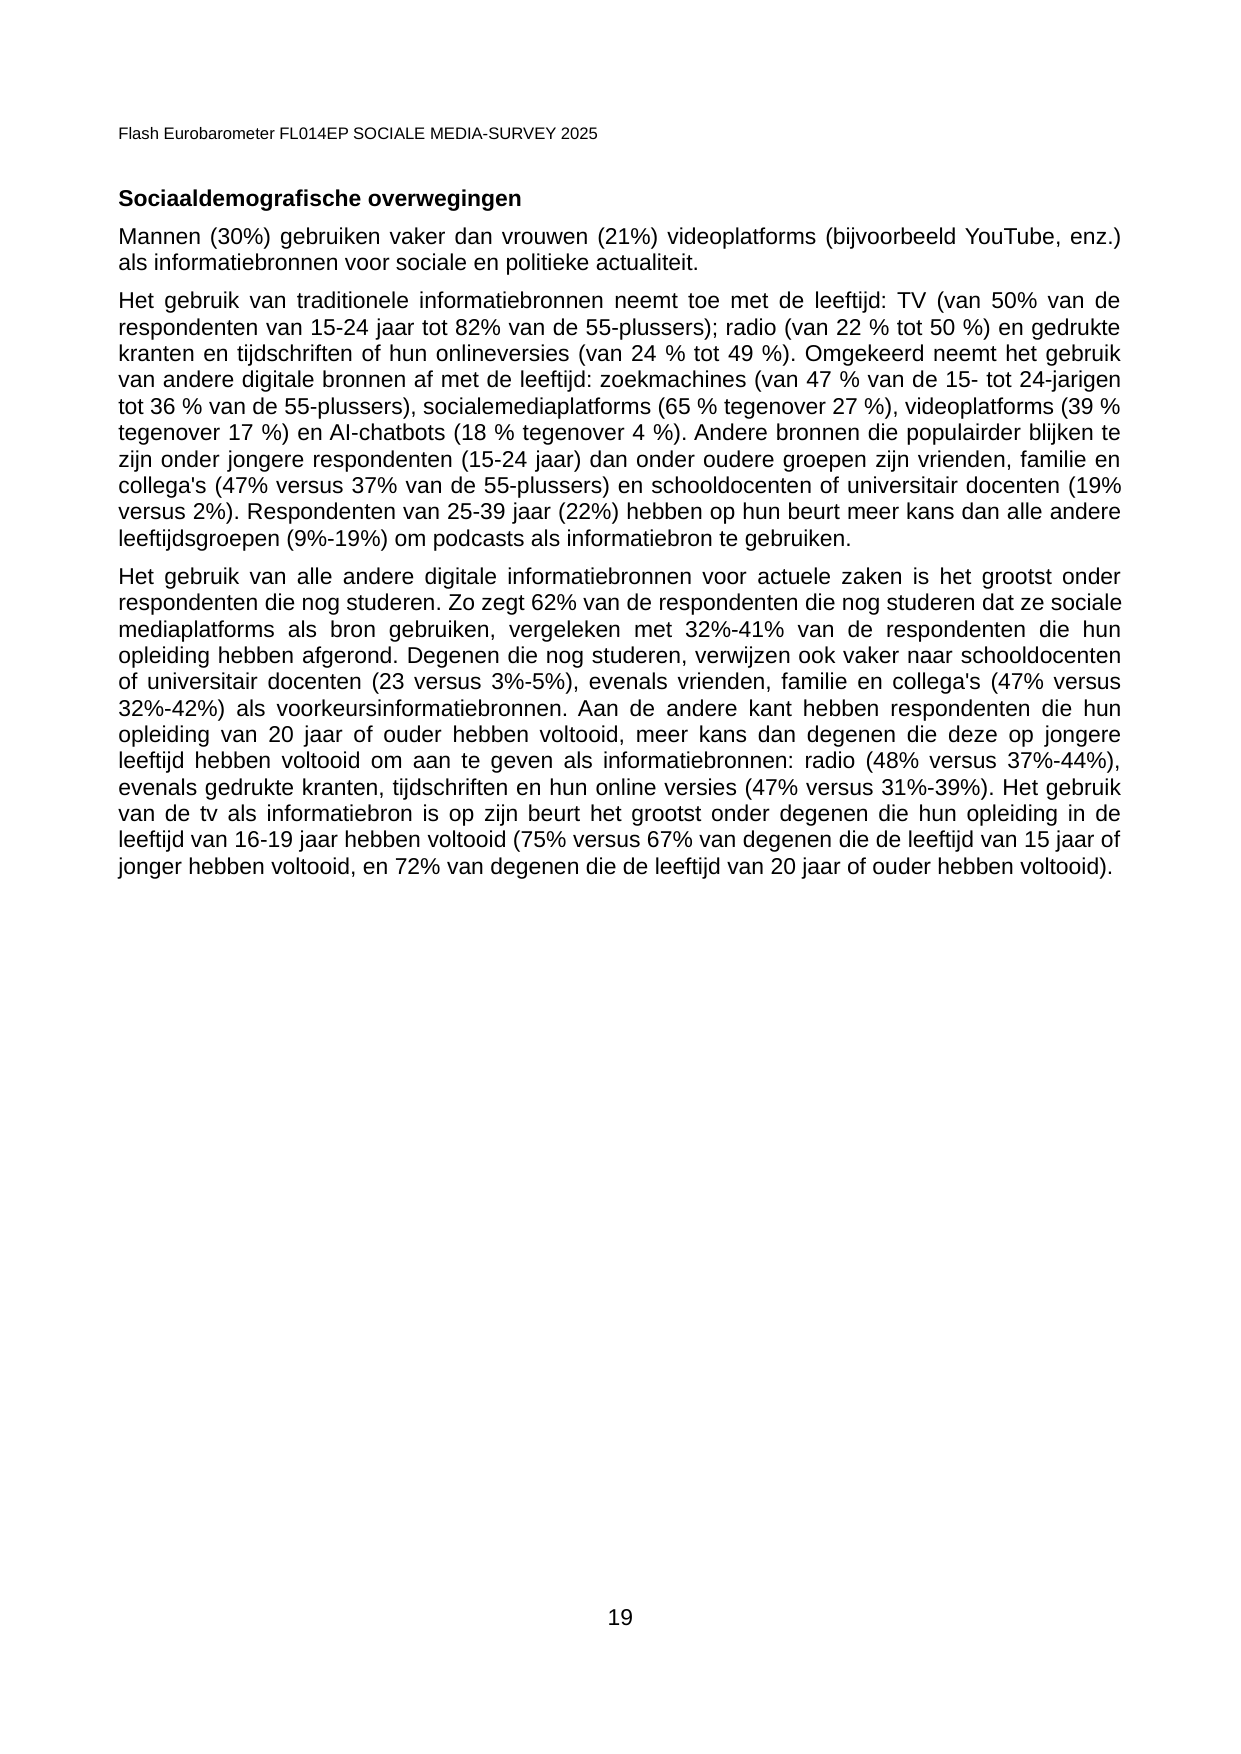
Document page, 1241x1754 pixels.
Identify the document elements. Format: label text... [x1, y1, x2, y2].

text Sociaaldemografische overwegingen [118, 184, 1122, 211]
text Mannen (30%) gebruiken vaker dan vrouwen (21%) videoplatforms (bijvoorbeeld YouTube, enz.) als informatiebronnen voor sociale en politieke actualiteit. [118, 223, 1122, 276]
text Het gebruik van alle andere digitale informatiebronnen voor actuele zaken is het grootst onder respondenten die nog studeren. Zo zegt 62% van de respondenten die nog studeren dat ze sociale mediaplatforms als bron gebruiken, vergeleken met 32%-41% van de respondenten die hun opleiding hebben afgerond. Degenen die nog studeren, verwijzen ook vaker naar schooldocenten of universitair docenten (23 versus 3%-5%), evenals vrienden, familie en collega's (47% versus 32%-42%) als voorkeursinformatiebronnen. Aan de andere kant hebben respondenten die hun opleiding van 20 jaar of ouder hebben voltooid, meer kans dan degenen die deze op jongere leeftijd hebben voltooid om aan te geven als informatiebronnen: radio (48% versus 37%-44%), evenals gedrukte kranten, tijdschriften en hun online versies (47% versus 31%-39%). Het gebruik van de tv als informatiebron is op zijn beurt het grootst onder degenen die hun opleiding in de leeftijd van 16-19 jaar hebben voltooid (75% versus 67% van degenen die de leeftijd van 15 jaar of jonger hebben voltooid, en 72% van degenen die de leeftijd van 20 jaar of ouder hebben voltooid). [118, 563, 1122, 879]
text Het gebruik van traditionele informatiebronnen neemt toe met de leeftijd: TV (van 50% van de respondenten van 15-24 jaar tot 82% van de 55-plussers); radio (van 22 % tot 50 %) en gedrukte kranten en tijdschriften of hun onlineversies (van 24 % tot 49 %). Omgekeerd neemt het gebruik van andere digitale bronnen af met de leeftijd: zoekmachines (van 47 % van de 15- tot 24-jarigen tot 36 % van de 55-plussers), socialemediaplatforms (65 % tegenover 27 %), videoplatforms (39 % tegenover 17 %) en AI-chatbots (18 % tegenover 4 %). Andere bronnen die populairder blijken te zijn onder jongere respondenten (15-24 jaar) dan onder oudere groepen zijn vrienden, familie en collega's (47% versus 37% van de 55-plussers) en schooldocenten of universitair docenten (19% versus 2%). Respondenten van 25-39 jaar (22%) hebben op hun beurt meer kans dan alle andere leeftijdsgroepen (9%-19%) om podcasts als informatiebron te gebruiken. [118, 287, 1122, 551]
